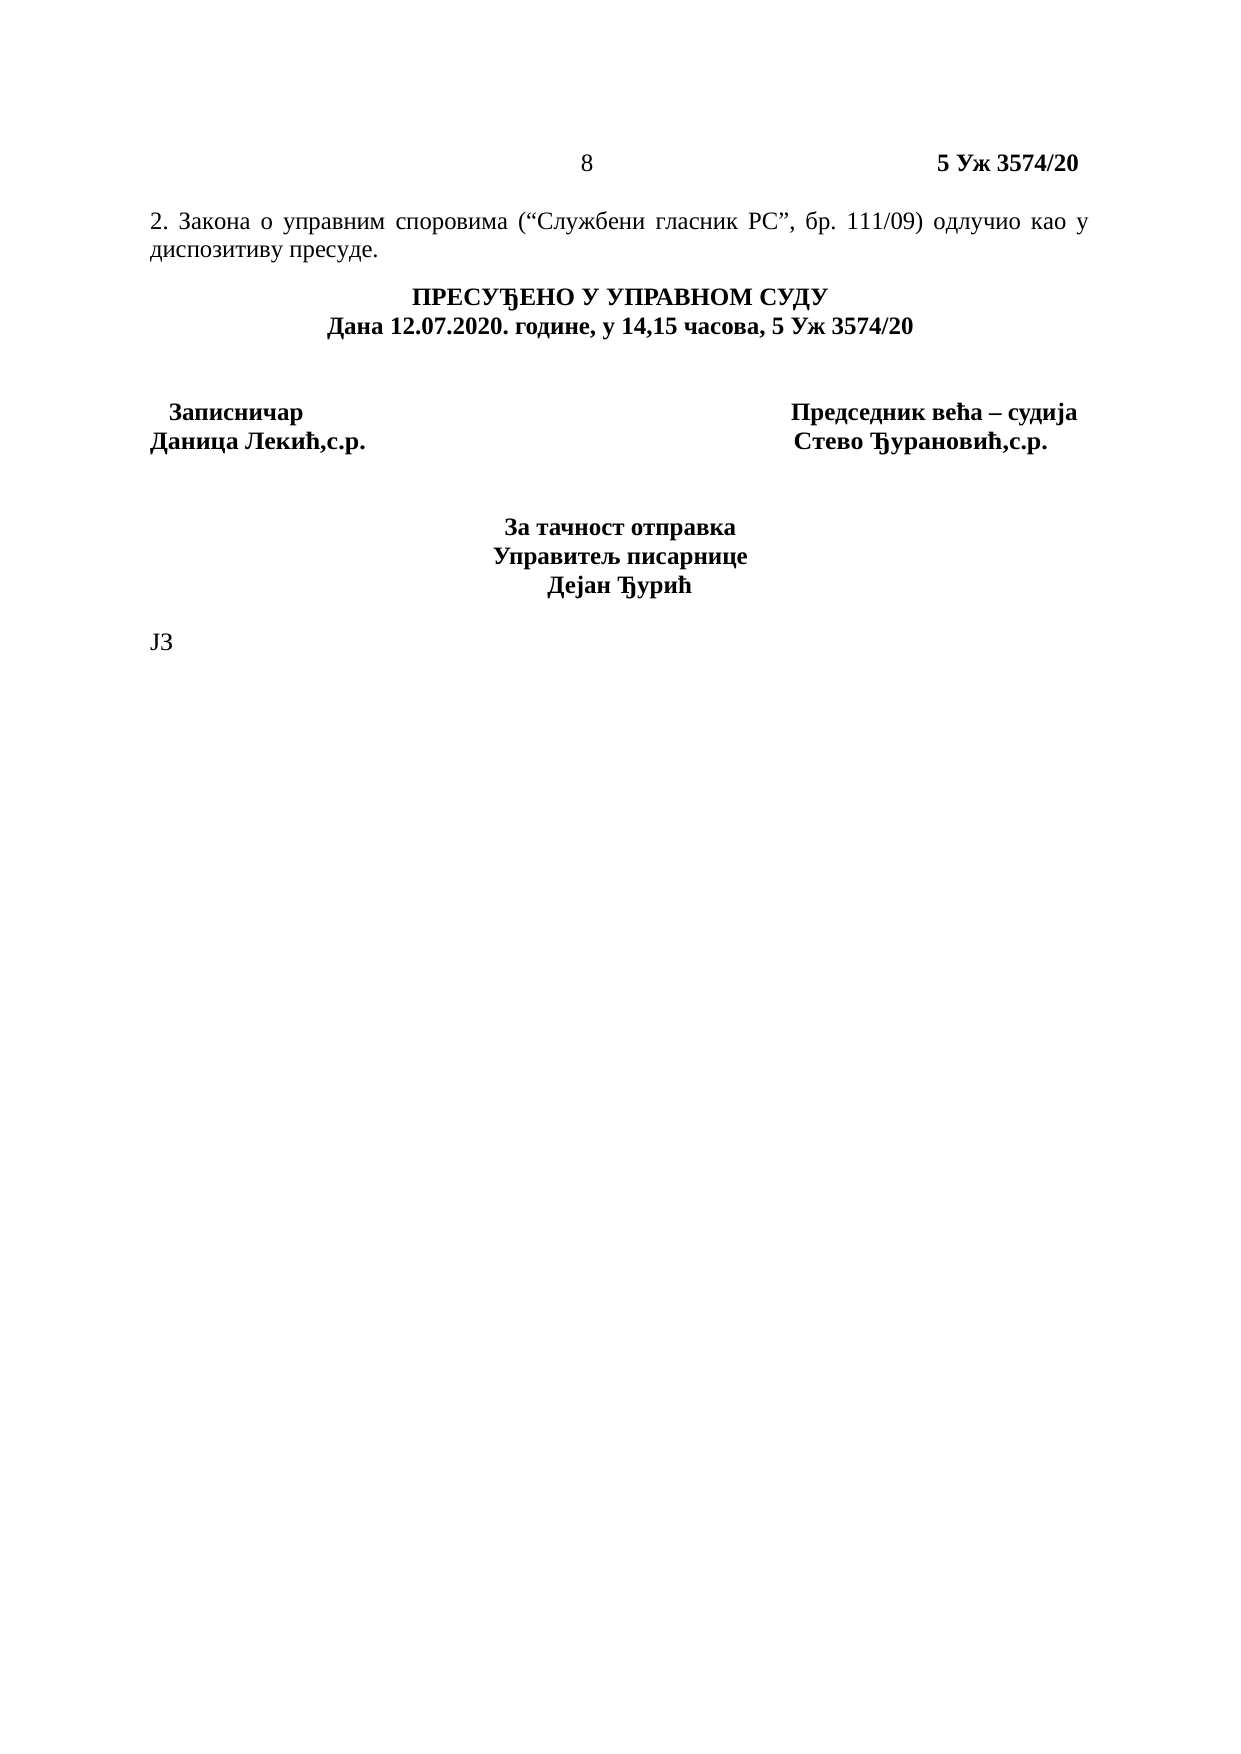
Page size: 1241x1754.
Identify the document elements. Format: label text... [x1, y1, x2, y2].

text Даница Лекић,с.р. Стево Ђурановић,с.р. [150, 426, 1090, 455]
text Дана 12.07.2020. године, у 14,15 часова, 5 Уж 3574/20 [150, 311, 1090, 340]
text ЈЗ [150, 627, 1089, 656]
text Управитељ писарнице [150, 541, 1090, 570]
text Дејан Ђурић [150, 570, 1089, 599]
text Записничар Председник већа – судија [150, 397, 1090, 426]
text За тачност отправка [150, 512, 1090, 541]
text ПРЕСУЂЕНО У УПРАВНОМ СУДУ [150, 282, 1090, 311]
text 2. Закона о управним споровима (“Службени гласник РС”, бр. 111/09) одлучио као у диспозитиву пресуде. [150, 206, 1090, 263]
